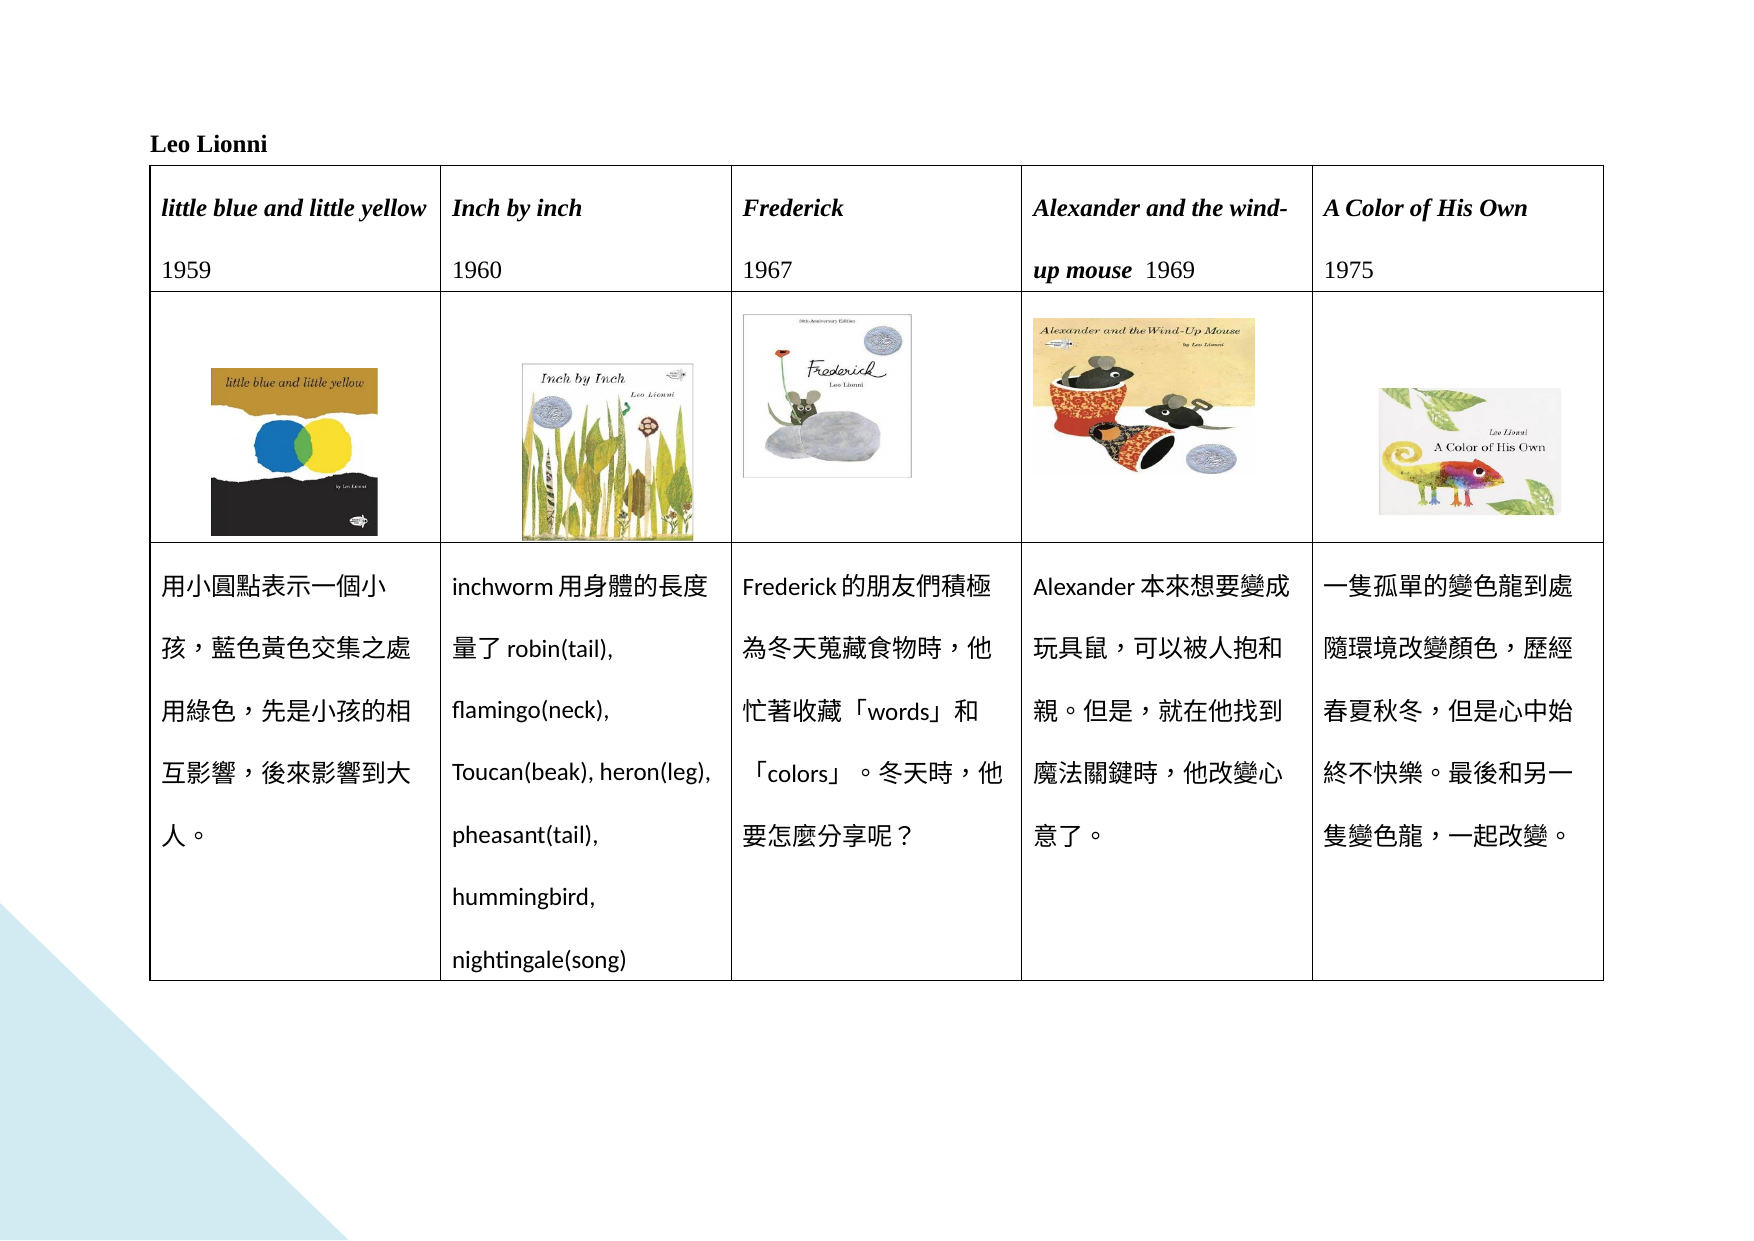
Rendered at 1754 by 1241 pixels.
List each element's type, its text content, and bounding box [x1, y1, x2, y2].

table_cell [1022, 292, 1312, 542]
table_header A Color of His Own 1975 [1313, 166, 1603, 291]
table_header Inch by inch 1960 [441, 166, 731, 291]
table_cell [441, 292, 731, 542]
table_header little blue and little yellow 1959 [151, 166, 440, 291]
table_cell 一隻孤單的變色龍到處隨環境改變顏色，歷經春夏秋冬，但是心中始終不快樂。最後和另一隻變色龍，一起改變。 [1313, 543, 1603, 980]
table_cell Alexander本來想要變成玩具鼠，可以被人抱和親。但是，就在他找到魔法關鍵時，他改變心意了。 [1022, 543, 1312, 980]
table_cell [151, 292, 440, 542]
table_cell [1313, 292, 1603, 542]
text Leo Lionni [150, 102, 1604, 164]
table_header Alexander and the wind-up mouse 1969 [1022, 166, 1312, 291]
table_cell inchworm用身體的長度量了robin(tail), flamingo(neck), Toucan(beak), heron(leg), pheasant(tail), hummingbird, nightingale(song) [441, 543, 731, 980]
table_cell [732, 292, 1021, 542]
table_cell Frederick的朋友們積極為冬天蒐藏食物時，他忙著收藏「words」和「colors」。冬天時，他要怎麼分享呢？ [732, 543, 1021, 980]
table_cell 用小圓點表示一個小孩，藍色黃色交集之處 用綠色，先是小孩的相互影響，後來影響到大人。 [151, 543, 440, 980]
table_header Frederick 1967 [732, 166, 1021, 291]
